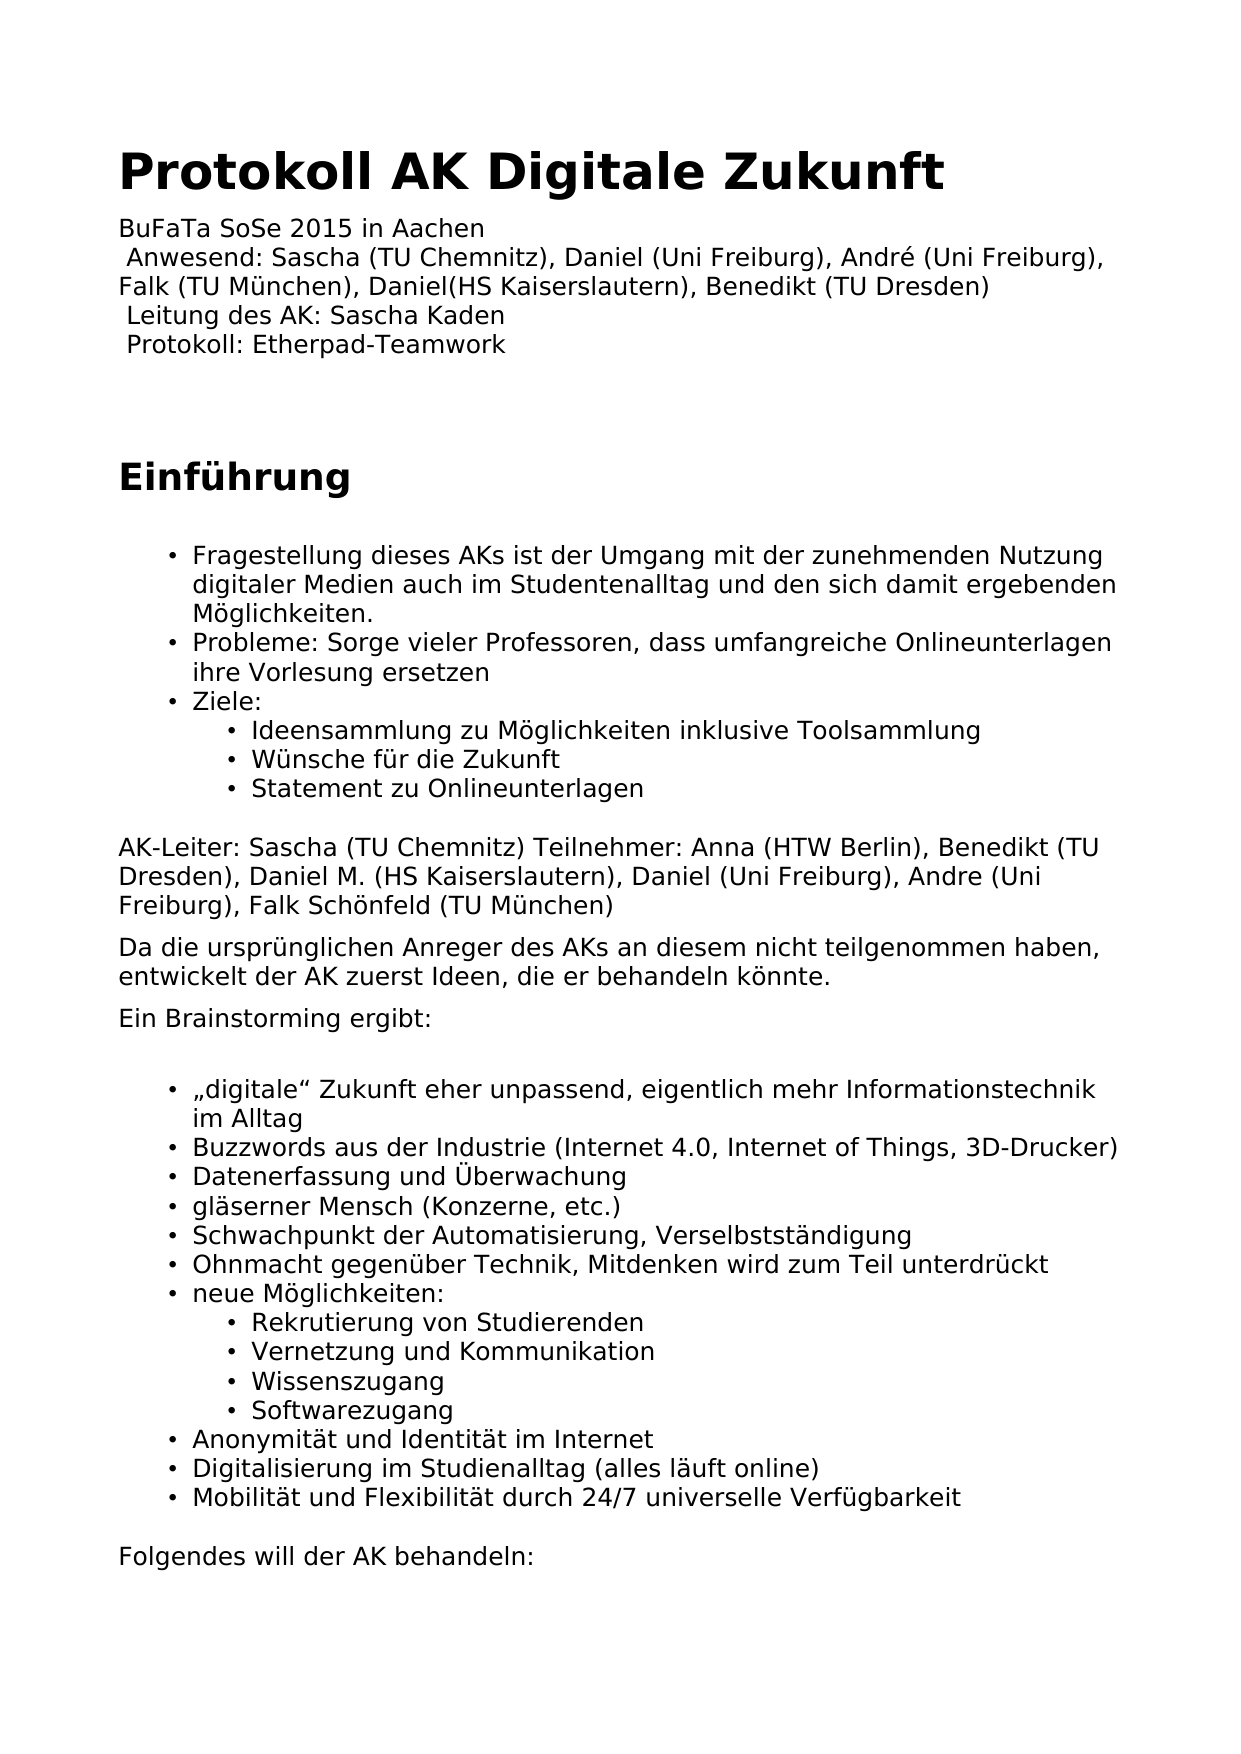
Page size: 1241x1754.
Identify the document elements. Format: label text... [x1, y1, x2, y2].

list Wissenszugang [236, 1367, 1122, 1396]
list Digitalisierung im Studienalltag (alles läuft online) [177, 1454, 1122, 1483]
list Mobilität und Flexibilität durch 24/7 universelle Verfügbarkeit [177, 1483, 1122, 1513]
subtitle Einführung [118, 456, 1122, 499]
list Rekrutierung von Studierenden [236, 1308, 1122, 1338]
list Softwarezugang [236, 1396, 1122, 1425]
text Folgendes will der AK behandeln: [118, 1542, 1122, 1571]
text Da die ursprünglichen Anreger des AKs an diesem nicht teilgenommen haben, entwickelt der AK zuerst Ideen, die er behandeln könnte. [118, 933, 1122, 991]
text BuFaTa SoSe 2015 in Aachen Anwesend: Sascha (TU Chemnitz), Daniel (Uni Freiburg), André (Uni Freiburg), Falk (TU München), Daniel(HS Kaiserslautern), Benedikt (TU Dresden) Leitung des AK: Sascha Kaden Protokoll: Etherpad-Teamwork [118, 214, 1122, 418]
list Anonymität und Identität im Internet [177, 1425, 1122, 1454]
list Datenerfassung und Überwachung [177, 1163, 1122, 1192]
text AK-Leiter: Sascha (TU Chemnitz) Teilnehmer: Anna (HTW Berlin), Benedikt (TU Dresden), Daniel M. (HS Kaiserslautern), Daniel (Uni Freiburg), Andre (Uni Freiburg), Falk Schönfeld (TU München) [118, 833, 1122, 921]
subtitle Protokoll AK Digitale Zukunft [118, 143, 1122, 201]
list Fragestellung dieses AKs ist der Umgang mit der zunehmenden Nutzung digitaler Medien auch im Studentenalltag und den sich damit ergebenden Möglichkeiten. [177, 541, 1122, 629]
list Ohnmacht gegenüber Technik, Mitdenken wird zum Teil unterdrückt [177, 1250, 1122, 1279]
list Buzzwords aus der Industrie (Internet 4.0, Internet of Things, 3D-Drucker) [177, 1133, 1122, 1163]
list gläserner Mensch (Konzerne, etc.) [177, 1192, 1122, 1221]
list Wünsche für die Zukunft [236, 745, 1122, 774]
text Ein Brainstorming ergibt: [118, 1004, 1122, 1033]
list Ideensammlung zu Möglichkeiten inklusive Toolsammlung [236, 716, 1122, 745]
list Schwachpunkt der Automatisierung, Verselbstständigung [177, 1221, 1122, 1250]
list Vernetzung und Kommunikation [236, 1338, 1122, 1367]
list Statement zu Onlineunterlagen [236, 774, 1122, 804]
list Ziele: [177, 687, 1122, 716]
list Probleme: Sorge vieler Professoren, dass umfangreiche Onlineunterlagen ihre Vorlesung ersetzen [177, 629, 1122, 687]
list neue Möglichkeiten: [177, 1279, 1122, 1308]
list „digitale“ Zukunft eher unpassend, eigentlich mehr Informationstechnik im Alltag [177, 1075, 1122, 1133]
